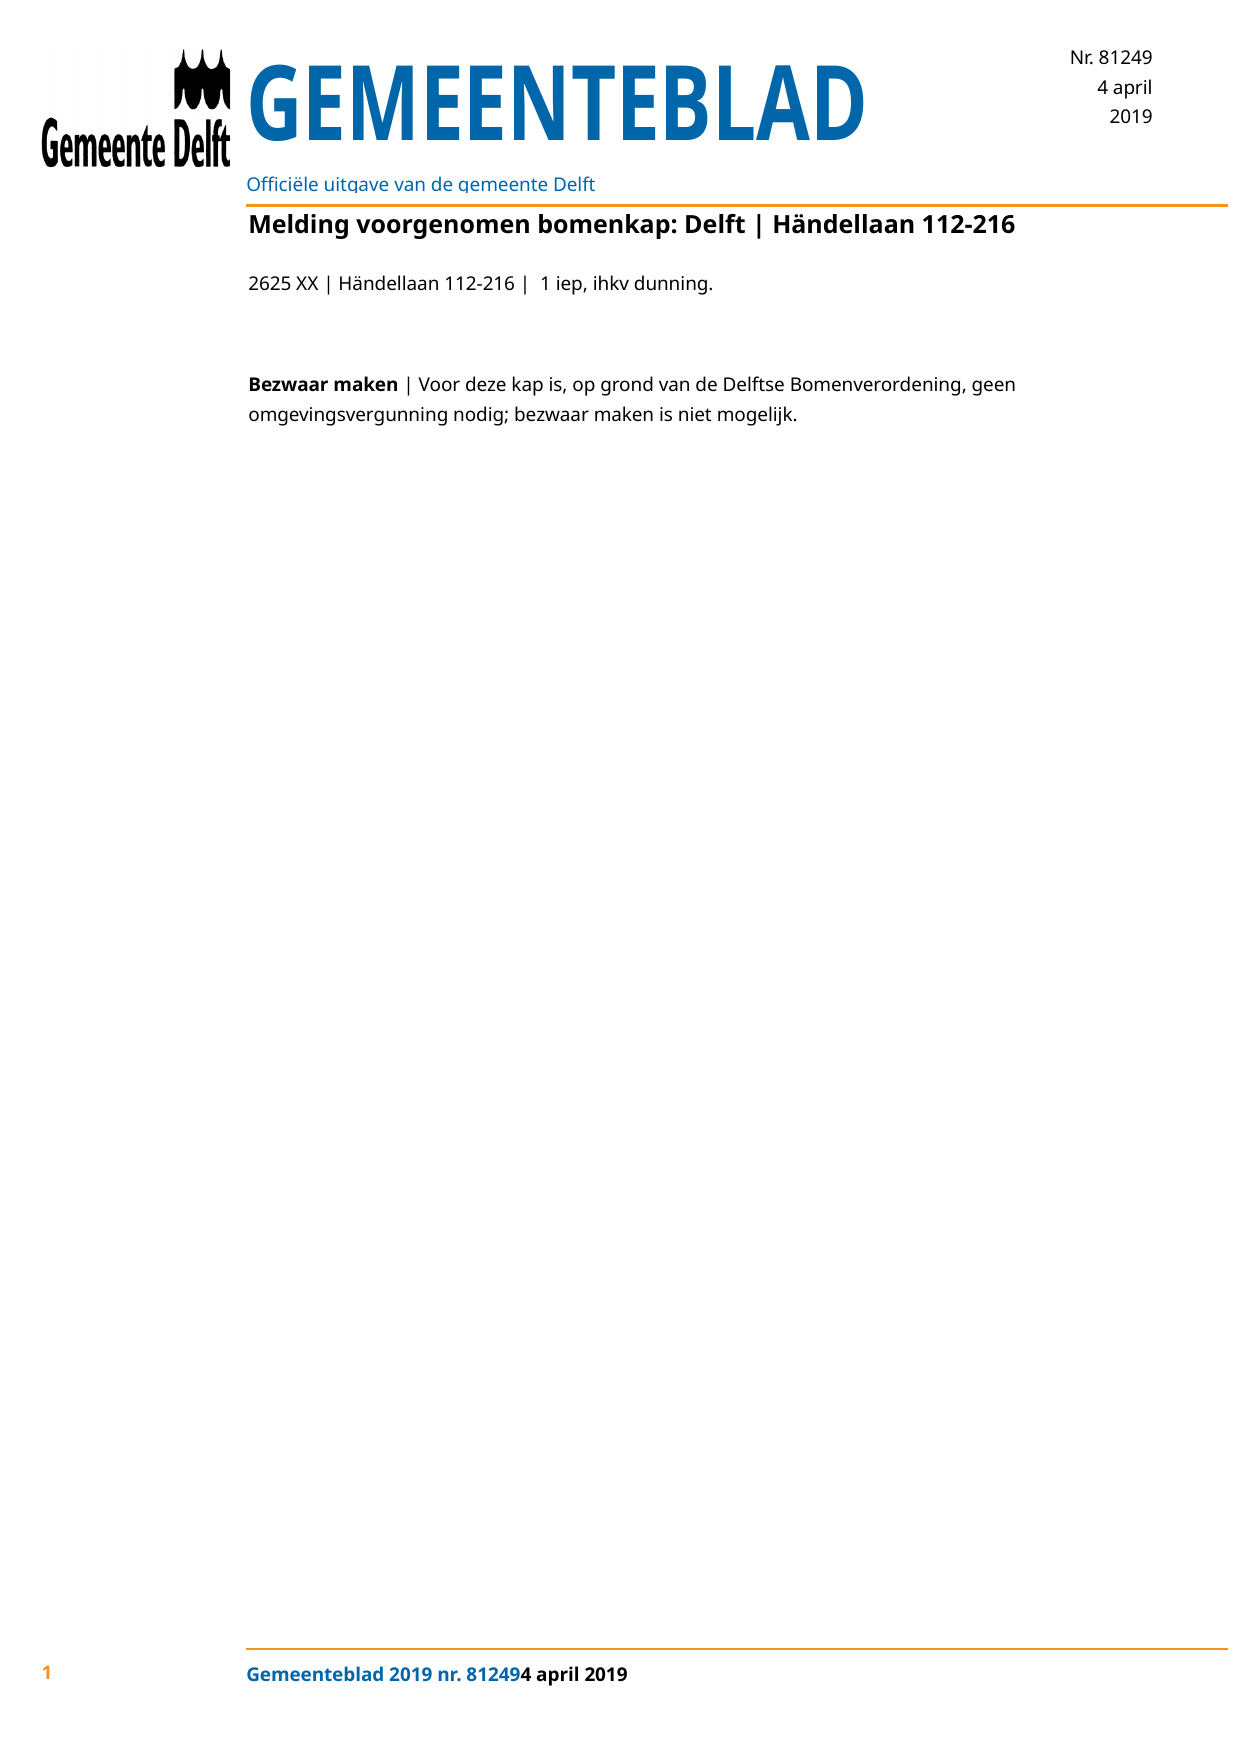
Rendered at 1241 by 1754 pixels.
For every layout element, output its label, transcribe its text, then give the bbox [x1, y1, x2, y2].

text Bezwaar maken | Voor deze kap is, op grond van de Delftse Bomenverordening, geen omgevingsvergunning nodig; bezwaar maken is niet mogelijk. [248, 371, 1152, 426]
text Melding voorgenomen bomenkap: Delft | Händellaan 112-216 [248, 207, 1152, 241]
picture [41, 47, 231, 172]
text 2625 XX | Händellaan 112-216 | 1 iep, ihkv dunning. [248, 270, 1152, 296]
